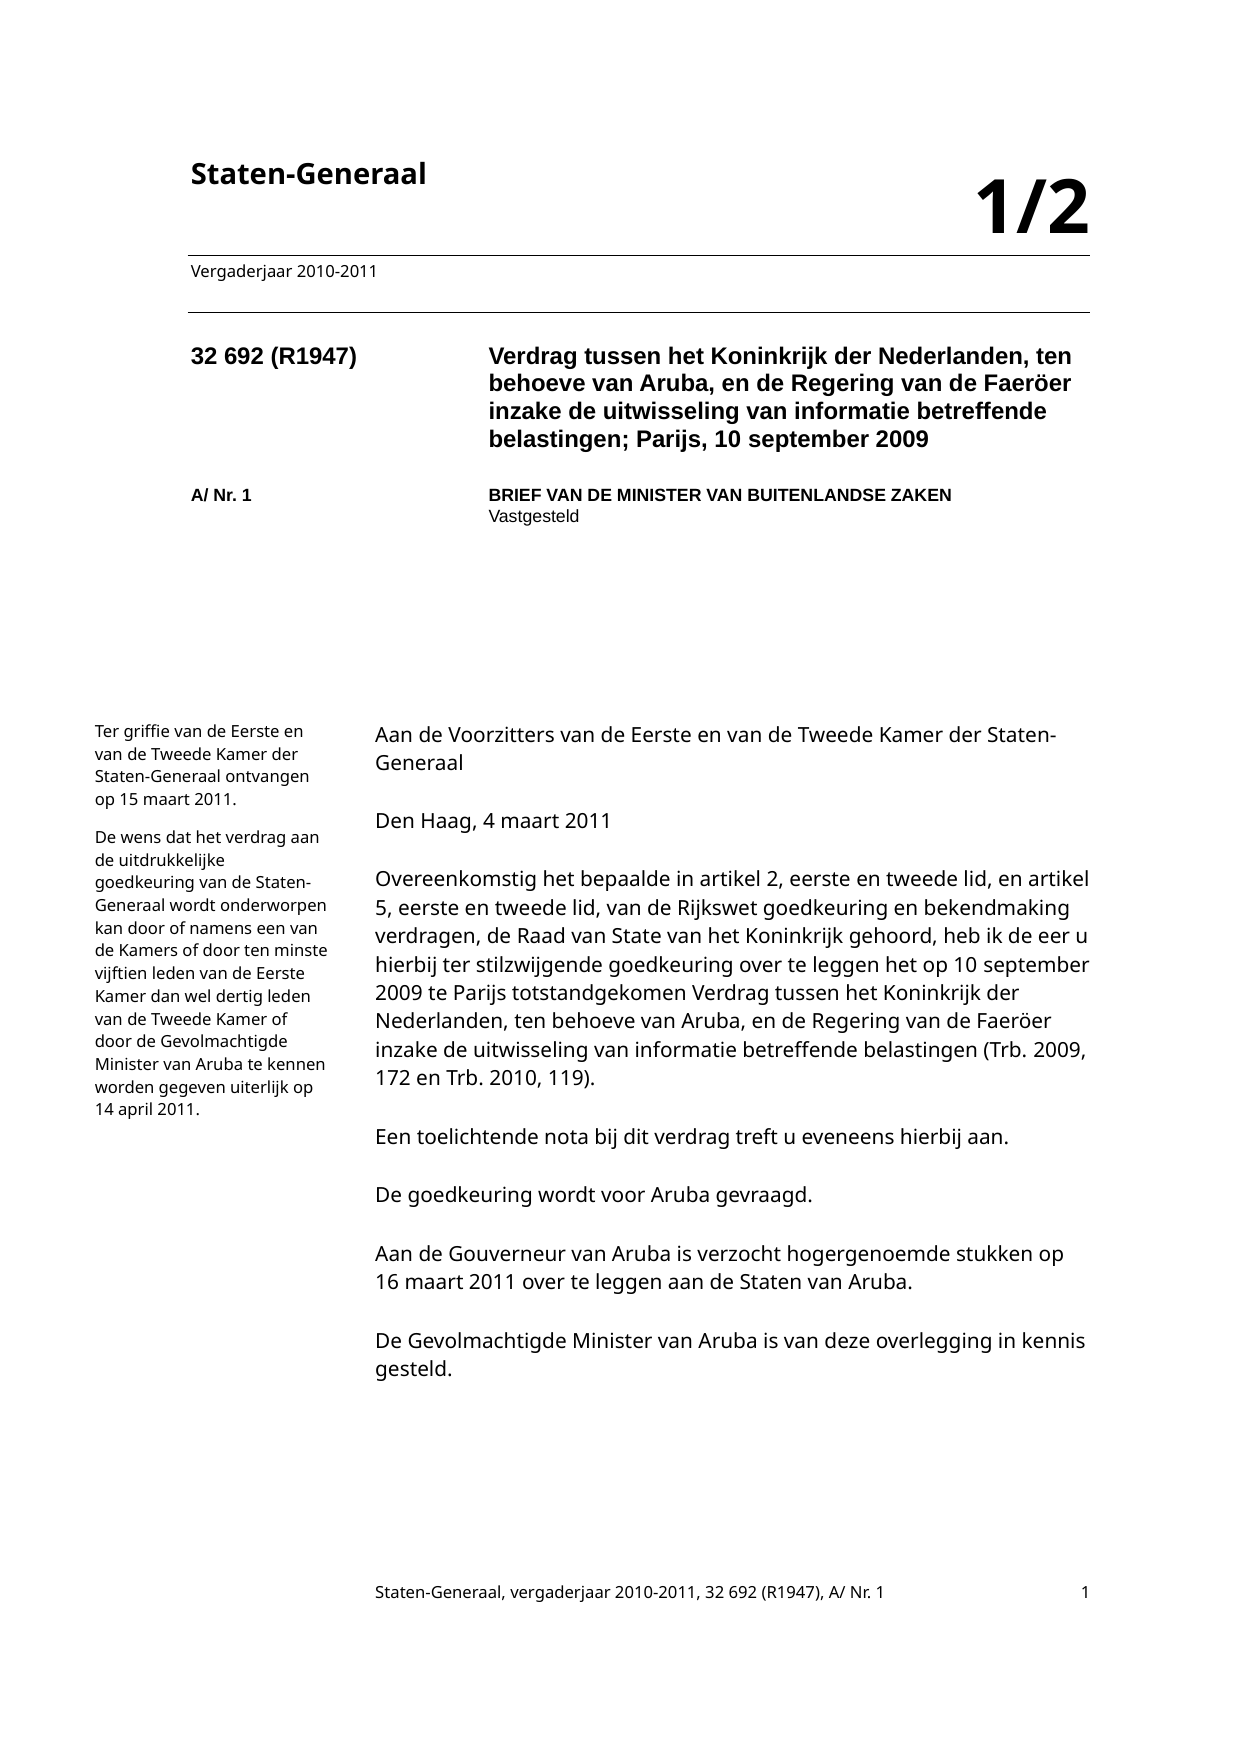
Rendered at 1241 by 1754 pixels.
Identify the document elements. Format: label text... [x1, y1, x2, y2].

table_header 1/2 [910, 150, 1090, 255]
text Ter griffie van de Eerste en van de Tweede Kamer der Staten-Generaal ontvangen op 15 maart 2011. [94, 720, 328, 811]
table_cell 32 692 (R1947) [188, 339, 485, 482]
table_cell Vergaderjaar 2010-2011 [188, 256, 485, 312]
text De goedkeuring wordt voor Aruba gevraagd. [375, 1180, 1090, 1209]
text Aan de Voorzitters van de Eerste en van de Tweede Kamer der Staten-Generaal [375, 720, 1090, 777]
table_cell BRIEF VAN DE MINISTER VAN BUITENLANDSE ZAKEN Vastgesteld [485, 482, 1090, 601]
text Overeenkomstig het bepaalde in artikel 2, eerste en tweede lid, en artikel 5, eerste en tweede lid, van de Rijkswet goedkeuring en bekendmaking verdragen, de Raad van State van het Koninkrijk gehoord, heb ik de eer u hierbij ter stilzwijgende goedkeuring over te leggen het op 10 september 2009 te Parijs totstandgekomen Verdrag tussen het Koninkrijk der Nederlanden, ten behoeve van Aruba, en de Regering van de Faeröer inzake de uitwisseling van informatie betreffende belastingen (Trb. 2009, 172 en Trb. 2010, 119). [375, 864, 1090, 1092]
text Aan de Gouverneur van Aruba is verzocht hogergenoemde stukken op 16 maart 2011 over te leggen aan de Staten van Aruba. [375, 1239, 1090, 1296]
table_cell [485, 313, 1090, 339]
table_cell [485, 256, 1090, 312]
text [94, 811, 328, 826]
text De wens dat het verdrag aan de uitdrukkelijke goedkeuring van de Staten-Generaal wordt onderworpen kan door of namens een van de Kamers of door ten minste vijftien leden van de Eerste Kamer dan wel dertig leden van de Tweede Kamer of door de Gevolmachtigde Minister van Aruba te kennen worden gegeven uiterlijk op 14 april 2011. [94, 826, 328, 1121]
text Een toelichtende nota bij dit verdrag treft u eveneens hierbij aan. [375, 1122, 1090, 1150]
text De Gevolmachtigde Minister van Aruba is van deze overlegging in kennis gesteld. [375, 1326, 1090, 1383]
text Den Haag, 4 maart 2011 [375, 806, 1090, 834]
table_cell A/ Nr. 1 [188, 482, 485, 601]
table_cell Verdrag tussen het Koninkrijk der Nederlanden, ten behoeve van Aruba, en de Regering van de Faeröer inzake de uitwisseling van informatie betreffende belastingen; Parijs, 10 september 2009 [485, 339, 1090, 482]
table_cell [188, 313, 485, 339]
table_header Staten-Generaal [188, 150, 909, 255]
